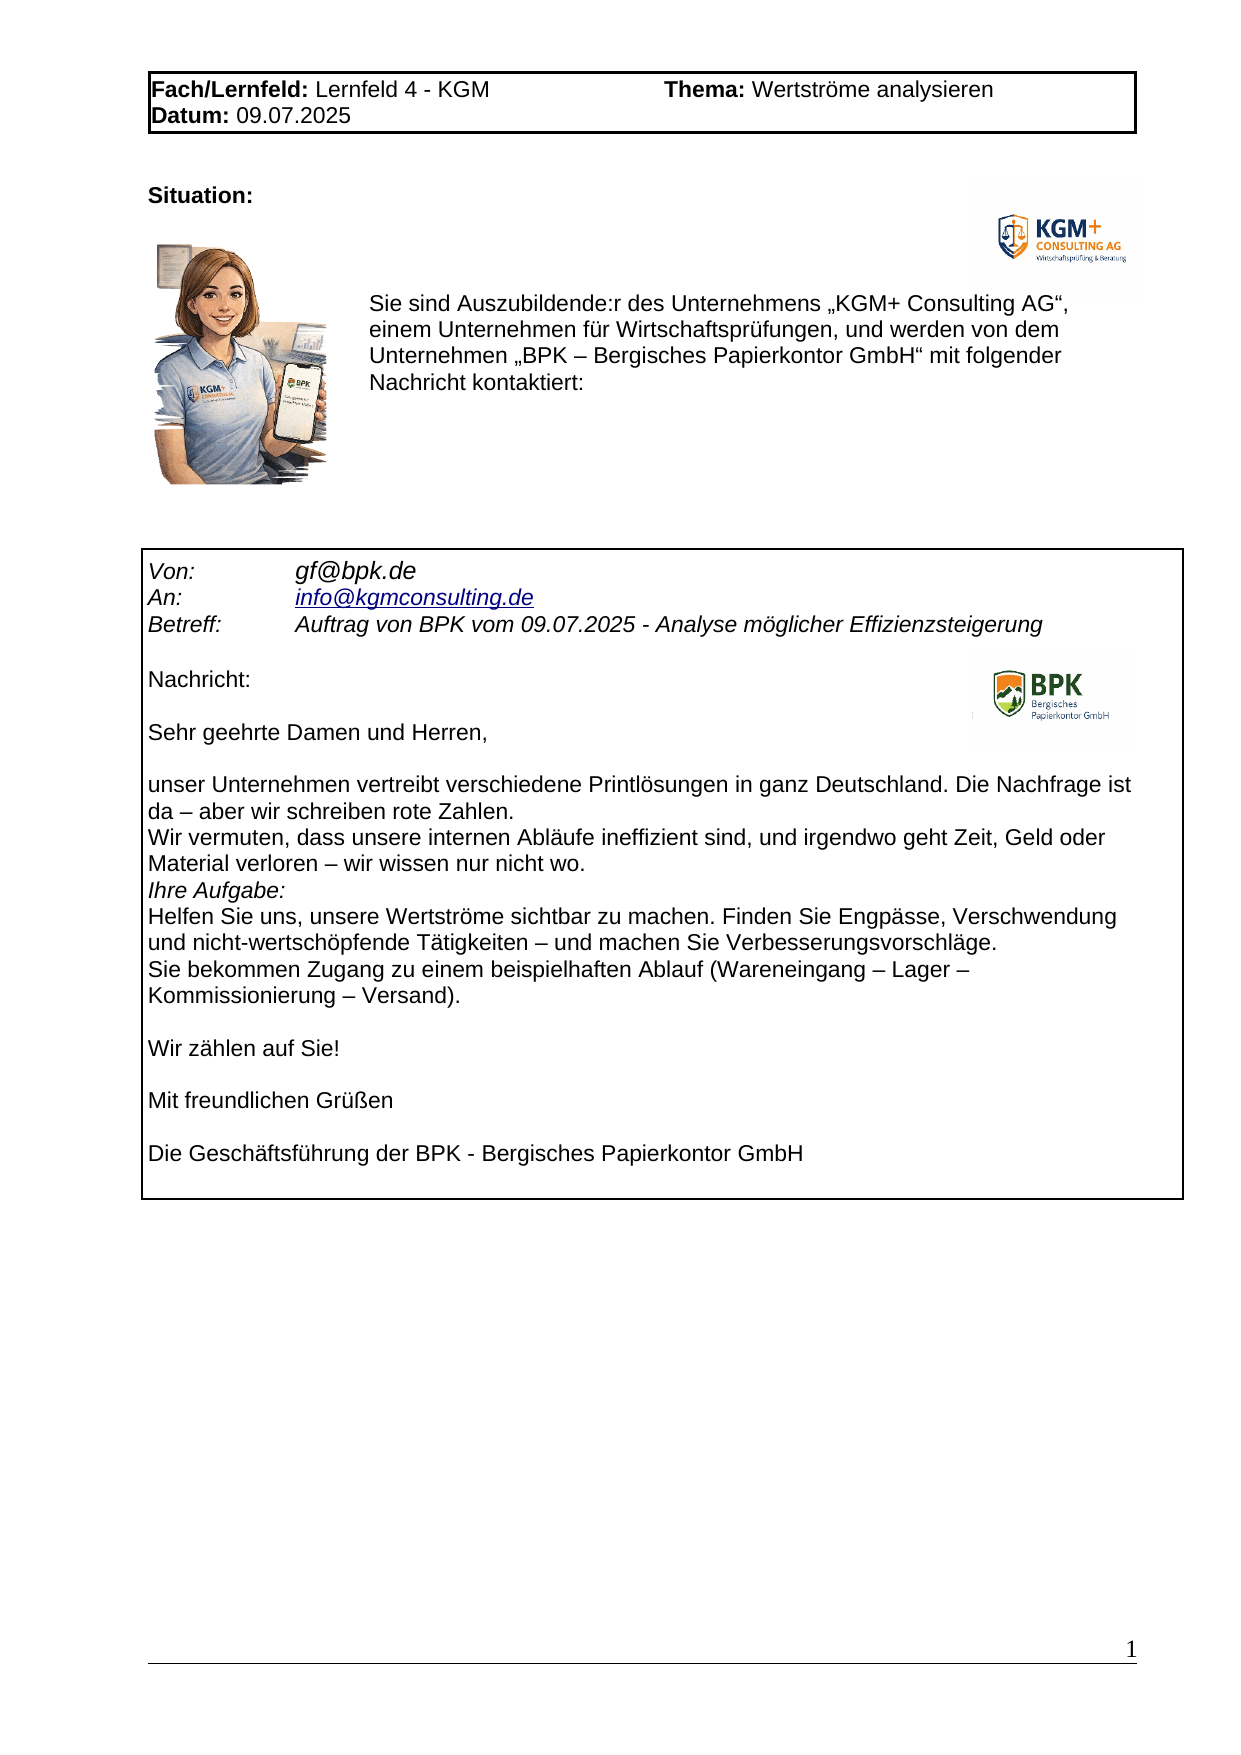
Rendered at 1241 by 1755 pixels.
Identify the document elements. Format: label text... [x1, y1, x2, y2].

text Sehr geehrte Damen und Herren, [148, 718, 972, 745]
text Situation: [148, 182, 968, 208]
text Helfen Sie uns, unsere Wertströme sichtbar zu machen. Finden Sie Engpässe, Verschwendung und nicht-wertschöpfende Tätigkeiten – und machen Sie Verbesserungsvorschläge. [148, 903, 1137, 956]
text Mit freundlichen Grüßen [148, 1087, 1137, 1114]
text Wir vermuten, dass unsere internen Abläufe ineffizient sind, und irgendwo geht Zeit, Geld oder Material verloren – wir wissen nur nicht wo. [148, 824, 1137, 877]
text Nachricht: [148, 666, 972, 692]
text Wir zählen auf Sie! [148, 1035, 1137, 1061]
text unser Unternehmen vertreibt verschiedene Printlösungen in ganz Deutschland. Die Nachfrage ist da – aber wir schreiben rote Zahlen. [148, 771, 1137, 824]
text An: info@kgmconsulting.de [148, 584, 1137, 611]
text Ihre Aufgabe: [148, 877, 1137, 903]
text Von: gf@bpk.de [148, 556, 1137, 584]
text Sie bekommen Zugang zu einem beispielhaften Ablauf (Wareneingang – Lager – Kommissionierung – Versand). [148, 956, 1137, 1008]
text Die Geschäftsführung der BPK - Bergisches Papierkontor GmbH [148, 1140, 1137, 1167]
text Betreff: Auftrag von BPK vom 09.07.2025 - Analyse möglicher Effizienzsteigerung [148, 611, 1137, 637]
text Sie sind Auszubildende:r des Unternehmens „KGM+ Consulting AG“, einem Unternehmen für Wirtschaftsprüfungen, und werden von dem Unternehmen „BPK – Bergisches Papierkontor GmbH“ mit folgender Nachricht kontaktiert: [369, 290, 1137, 395]
